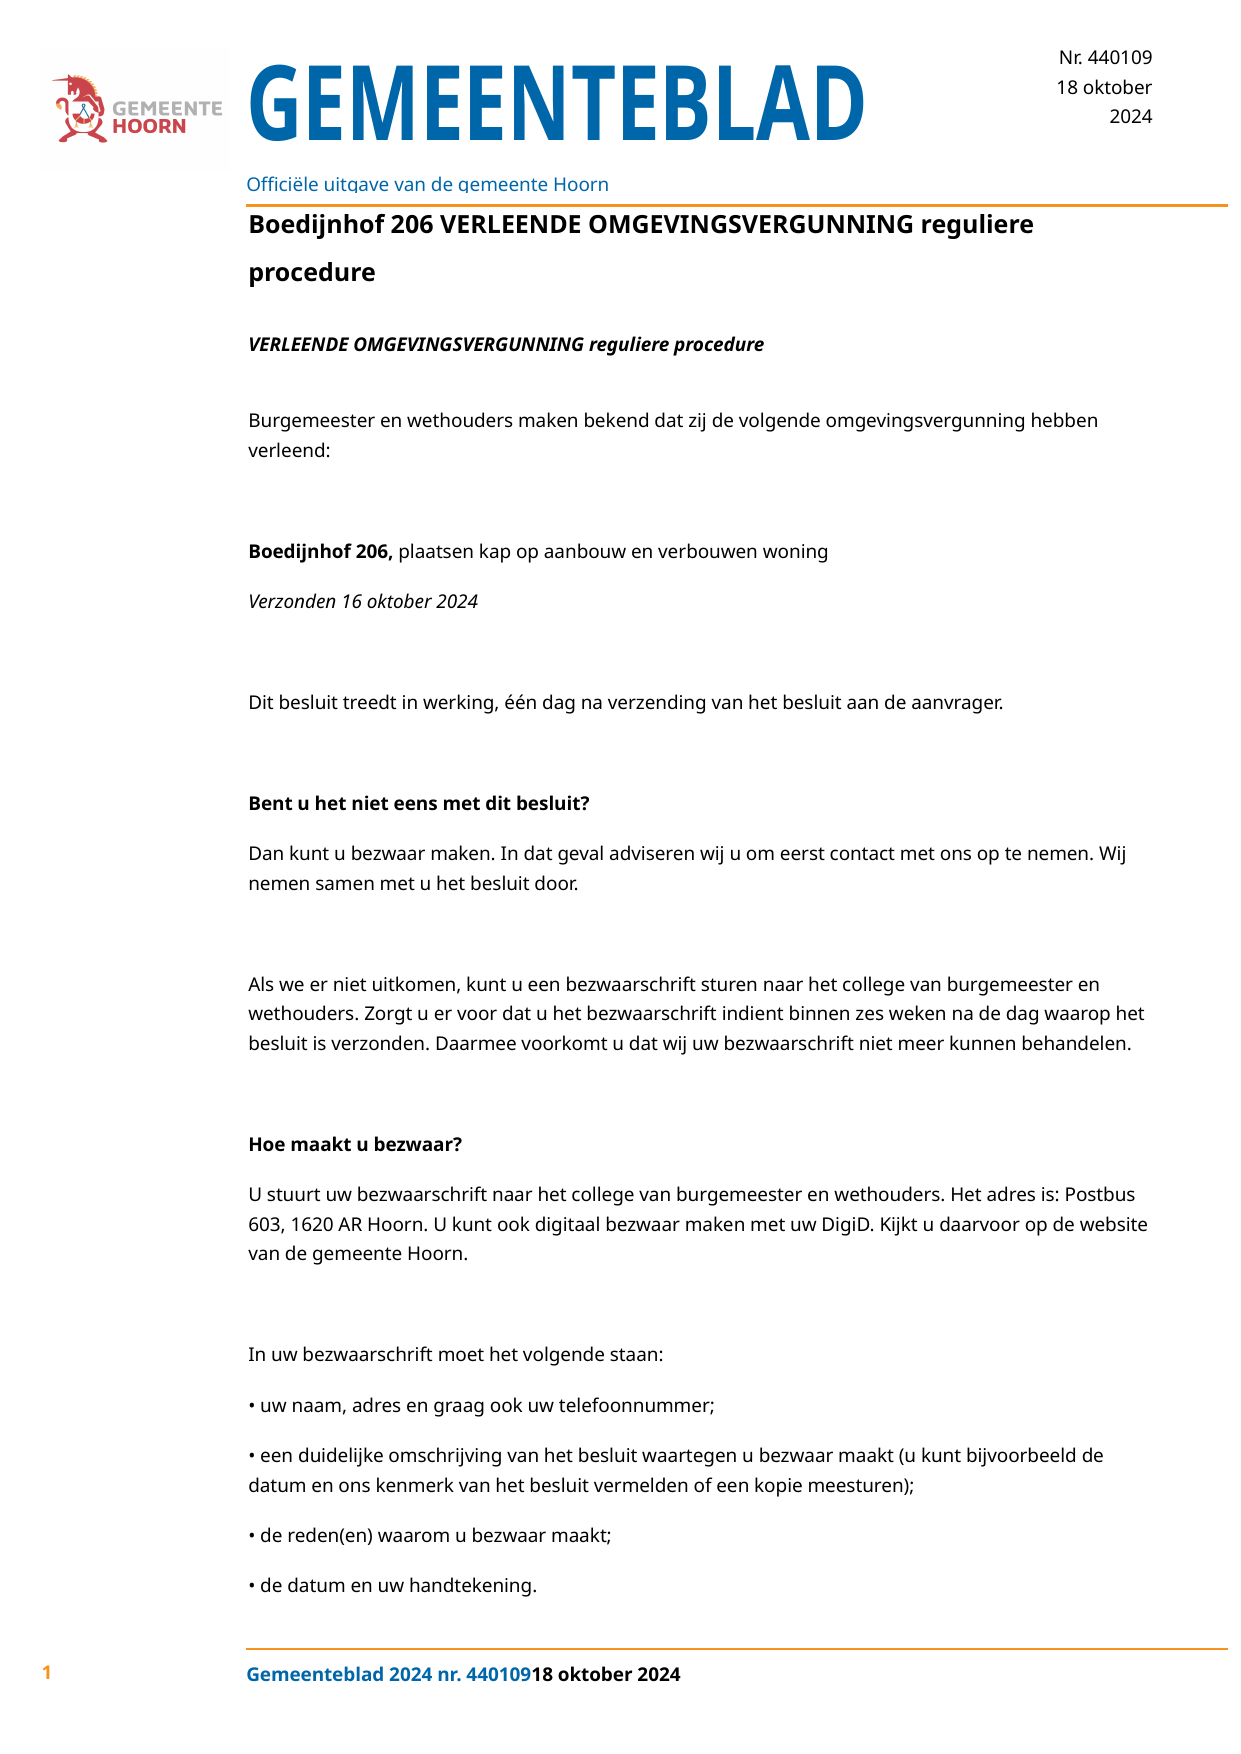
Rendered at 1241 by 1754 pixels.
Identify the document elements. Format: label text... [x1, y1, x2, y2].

text Burgemeester en wethouders maken bekend dat zij de volgende omgevingsvergunning hebben verleend: [248, 408, 1152, 463]
text • de reden(en) waarom u bezwaar maakt; [248, 1522, 1152, 1548]
text U stuurt uw bezwaarschrift naar het college van burgemeester en wethouders. Het adres is: Postbus 603, 1620 AR Hoorn. U kunt ook digitaal bezwaar maken met uw DigiD. Kijkt u daarvoor op de website van de gemeente Hoorn. [248, 1181, 1152, 1266]
text Als we er niet uitkomen, kunt u een bezwaarschrift sturen naar het college van burgemeester en wethouders. Zorgt u er voor dat u het bezwaarschrift indient binnen zes weken na de dag waarop het besluit is verzonden. Daarmee voorkomt u dat wij uw bezwaarschrift niet meer kunnen behandelen. [248, 971, 1152, 1056]
text • de datum en uw handtekening. [248, 1573, 1152, 1598]
text Boedijnhof 206, plaatsen kap op aanbouw en verbouwen woning [248, 538, 1152, 564]
text VERLEENDE OMGEVINGSVERGUNNING reguliere procedure [248, 331, 1152, 357]
text Hoe maakt u bezwaar? [248, 1131, 1152, 1157]
text Verzonden 16 oktober 2024 [248, 588, 1152, 614]
text In uw bezwaarschrift moet het volgende staan: [248, 1341, 1152, 1367]
picture [41, 47, 231, 172]
text Dan kunt u bezwaar maken. In dat geval adviseren wij u om eerst contact met ons op te nemen. Wij nemen samen met u het besluit door. [248, 841, 1152, 896]
text • uw naam, adres en graag ook uw telefoonnummer; [248, 1392, 1152, 1417]
text Boedijnhof 206 VERLEENDE OMGEVINGSVERGUNNING reguliere procedure [248, 207, 1152, 288]
text Dit besluit treedt in werking, één dag na verzending van het besluit aan de aanvrager. [248, 689, 1152, 715]
text • een duidelijke omschrijving van het besluit waartegen u bezwaar maakt (u kunt bijvoorbeeld de datum en ons kenmerk van het besluit vermelden of een kopie meesturen); [248, 1442, 1152, 1497]
text Bent u het niet eens met dit besluit? [248, 790, 1152, 816]
